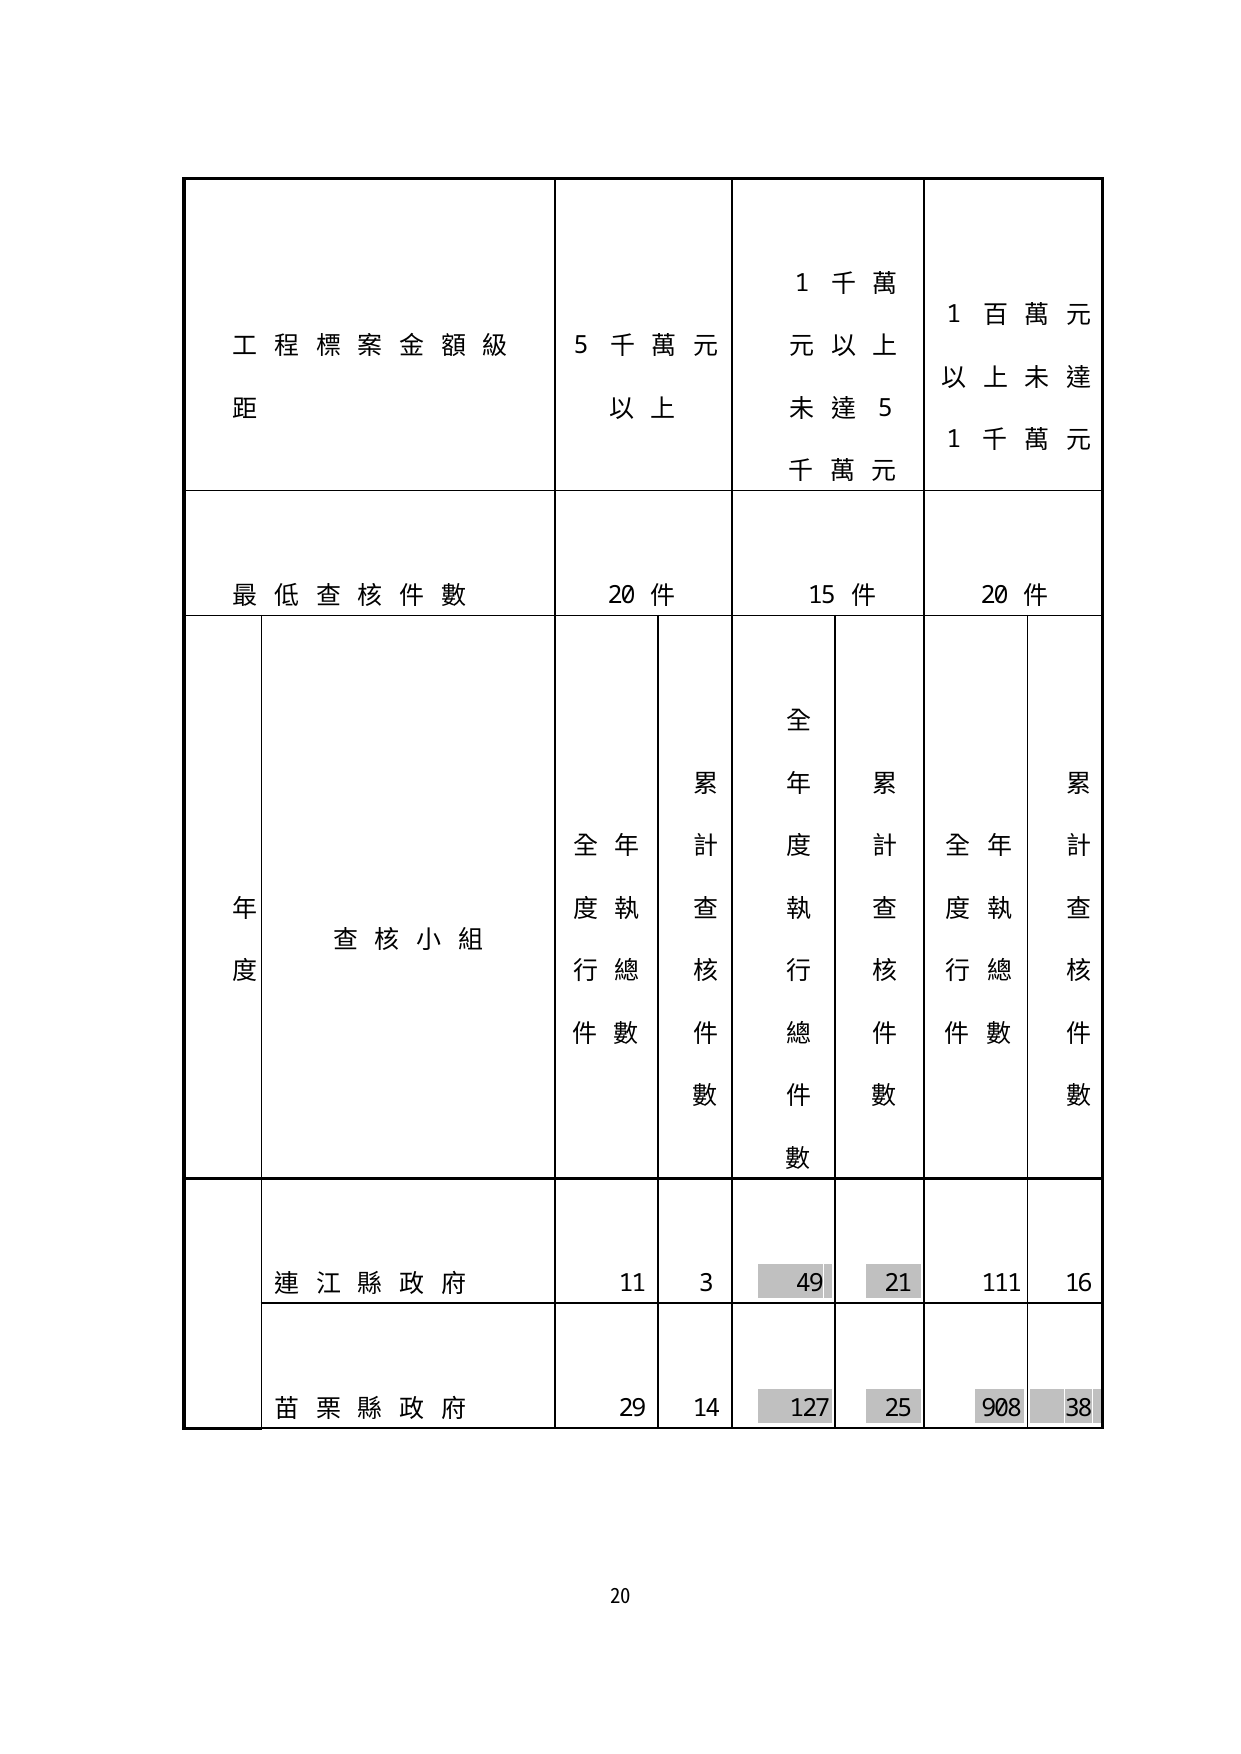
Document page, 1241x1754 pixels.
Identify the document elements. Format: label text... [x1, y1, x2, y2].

table_header 工程標案金額級距 [186, 180, 554, 490]
table_cell 908 [925, 1304, 1027, 1427]
table_cell 25 [836, 1304, 923, 1427]
table_cell 29 [556, 1304, 657, 1427]
table_cell 20件 [925, 491, 1101, 615]
table_cell [186, 1180, 261, 1427]
table_cell 全年度執行總件數 [733, 616, 834, 1177]
table_header 5千萬元以上 [556, 180, 731, 490]
table_cell 累計查核件數 [659, 616, 731, 1177]
table_cell 最低查核件數 [186, 491, 554, 615]
table_cell 38 [1028, 1304, 1101, 1427]
table_header 1百萬元以上未達1千萬元 [925, 180, 1101, 490]
table_cell 累計查核件數 [836, 616, 923, 1177]
table_cell 3 [659, 1180, 731, 1302]
table_cell 累計查核件數 [1028, 616, 1101, 1177]
table_cell 苗栗縣政府 [262, 1304, 554, 1427]
table_cell 年度 [186, 616, 261, 1177]
table_cell 15件 [733, 491, 923, 615]
table_cell 127 [733, 1304, 834, 1427]
table_cell 14 [659, 1304, 731, 1427]
table_cell 查核小組 [262, 616, 554, 1177]
table_header 1千萬元以上未達5千萬元 [733, 180, 923, 490]
table_cell 20件 [556, 491, 731, 615]
table_cell 49 [733, 1180, 834, 1302]
table_cell 111 [925, 1180, 1027, 1302]
table_cell 連江縣政府 [262, 1180, 554, 1302]
table_cell 全年度執行總件數 [556, 616, 657, 1177]
table_cell 16 [1028, 1180, 1101, 1302]
table_cell 全年度執行總件數 [925, 616, 1027, 1177]
table_cell 21 [836, 1180, 923, 1302]
table_cell 11 [556, 1180, 657, 1302]
